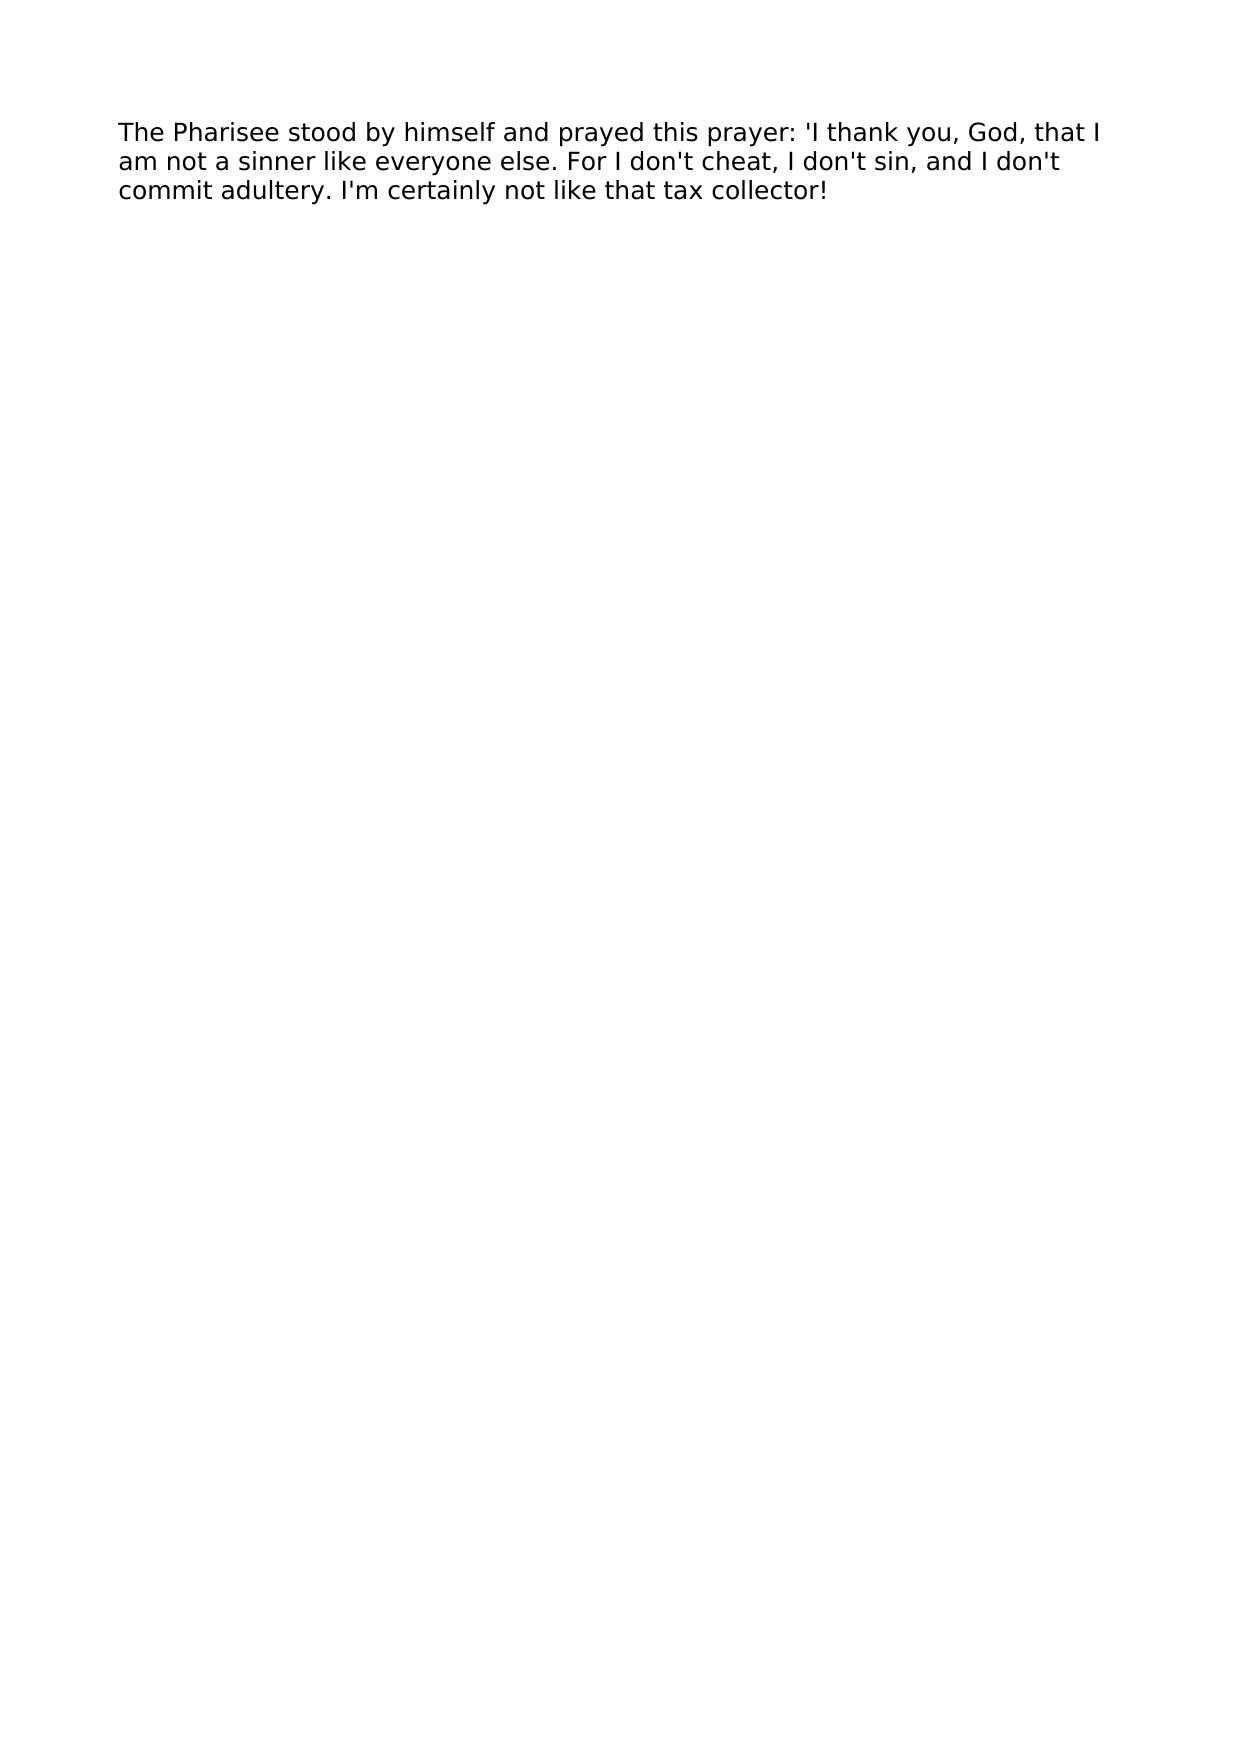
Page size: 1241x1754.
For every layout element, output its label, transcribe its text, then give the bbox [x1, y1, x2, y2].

text The Pharisee stood by himself and prayed this prayer: 'I thank you, God, that I am not a sinner like everyone else. For I don't cheat, I don't sin, and I don't commit adultery. I'm certainly not like that tax collector! [118, 118, 1122, 206]
